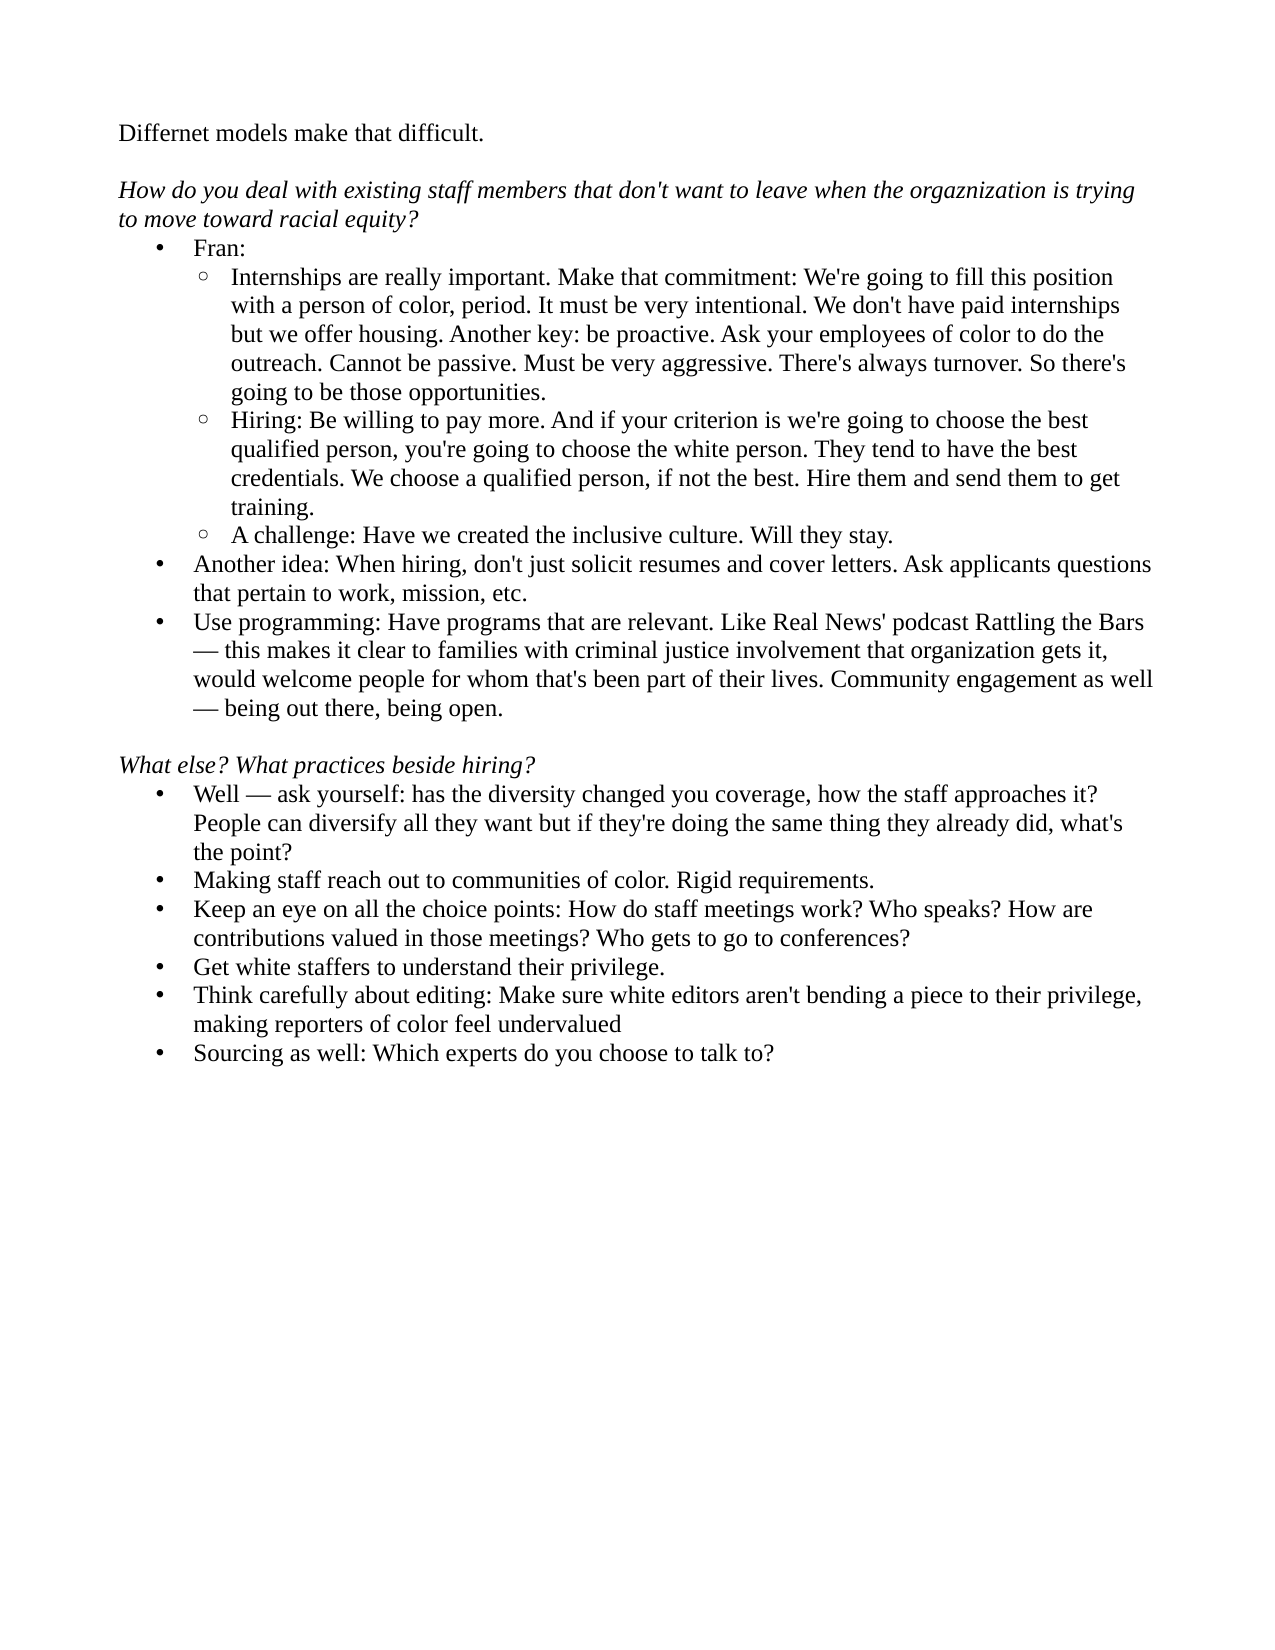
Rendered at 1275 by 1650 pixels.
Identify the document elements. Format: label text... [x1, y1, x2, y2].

list Get white staffers to understand their privilege. [156, 952, 1157, 981]
list Hiring: Be willing to pay more. And if your criterion is we're going to choose the best qualified person, you're going to choose the white person. They tend to have the best credentials. We choose a qualified person, if not the best. Hire them and send them to get training. [193, 406, 1157, 521]
list Well — ask yourself: has the diversity changed you coverage, how the staff approaches it? People can diversify all they want but if they're doing the same thing they already did, what's the point? [156, 779, 1157, 866]
list Making staff reach out to communities of color. Rigid requirements. [156, 866, 1157, 894]
text How do you deal with existing staff members that don't want to leave when the orgaznization is trying to move toward racial equity? [118, 176, 1157, 233]
text Differnet models make that difficult. [118, 118, 1157, 147]
list Another idea: When hiring, don't just solicit resumes and cover letters. Ask applicants questions that pertain to work, mission, etc. [156, 549, 1157, 607]
list Sourcing as well: Which experts do you choose to talk to? [156, 1038, 1157, 1067]
list Internships are really important. Make that commitment: We're going to fill this position with a person of color, period. It must be very intentional. We don't have paid internships but we offer housing. Another key: be proactive. Ask your employees of color to do the outreach. Cannot be passive. Must be very aggressive. There's always turnover. So there's going to be those opportunities. [193, 262, 1157, 406]
list Use programming: Have programs that are relevant. Like Real News' podcast Rattling the Bars — this makes it clear to families with criminal justice involvement that organization gets it, would welcome people for whom that's been part of their lives. Community engagement as well — being out there, being open. [156, 607, 1157, 722]
list Think carefully about editing: Make sure white editors aren't bending a piece to their privilege, making reporters of color feel undervalued [156, 981, 1157, 1038]
text What else? What practices beside hiring? [118, 751, 1157, 779]
list Fran: [156, 233, 1157, 262]
list Keep an eye on all the choice points: How do staff meetings work? Who speaks? How are contributions valued in those meetings? Who gets to go to conferences? [156, 894, 1157, 952]
list A challenge: Have we created the inclusive culture. Will they stay. [193, 521, 1157, 549]
